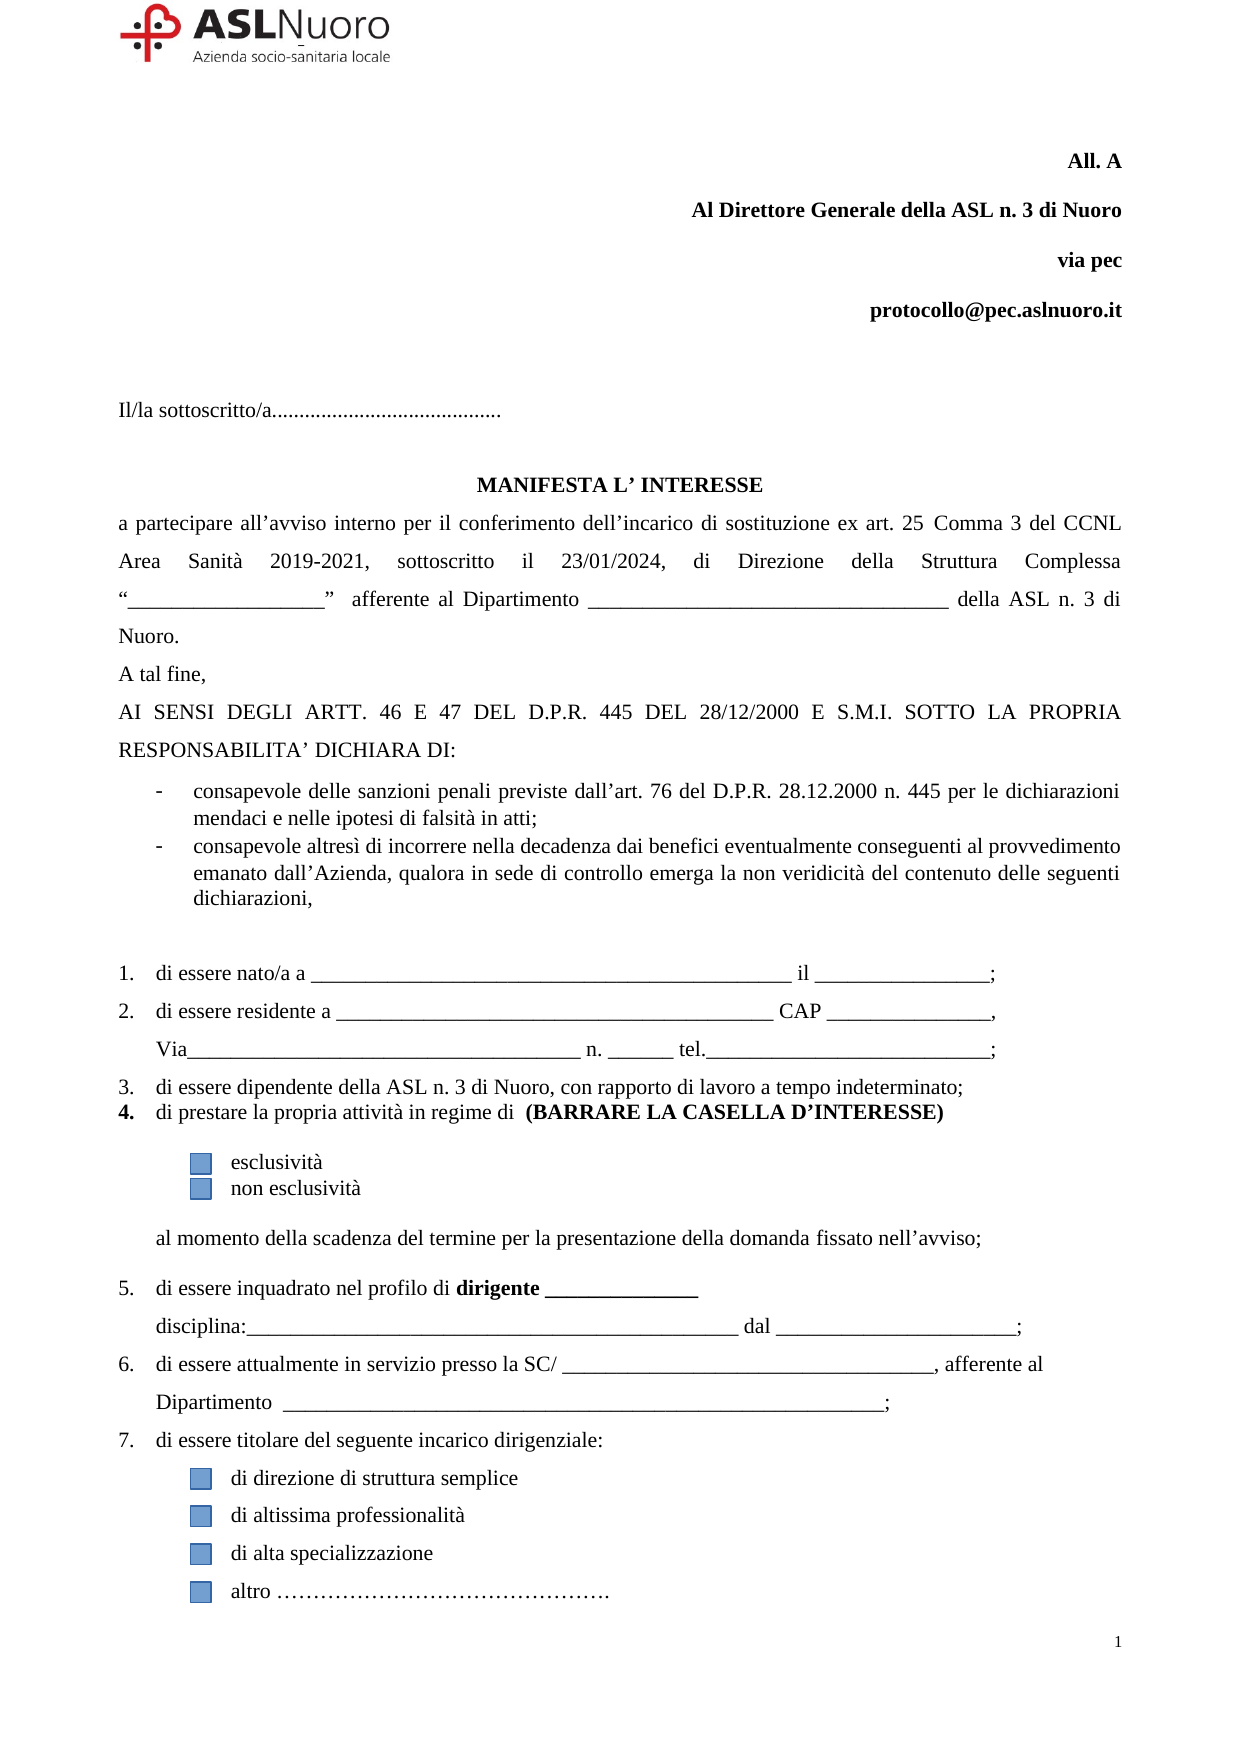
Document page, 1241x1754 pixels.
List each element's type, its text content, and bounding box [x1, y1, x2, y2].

list di alta specializzazione [193, 1540, 1122, 1565]
list di altissima professionalità [193, 1502, 1122, 1527]
text protocollo@pec.aslnuoro.it [118, 297, 1122, 322]
list di essere attualmente in servizio presso la SC/ __________________________________, afferente al Dipartimento _______________________________________________________; [118, 1351, 1122, 1414]
list di essere nato/a a ____________________________________________ il ________________; [118, 960, 1122, 986]
list di direzione di struttura semplice [193, 1464, 1122, 1490]
text A tal fine, [118, 661, 1122, 686]
text Il/la sottoscritto/a.......................................... [118, 397, 1122, 422]
list altro ………………………………………. [193, 1578, 1122, 1603]
list di essere inquadrato nel profilo di dirigente ______________ disciplina:_____________________________________________ dal ______________________; [118, 1275, 1122, 1338]
list di essere residente a ________________________________________ CAP _______________, Via____________________________________ n. ______ tel.__________________________; [118, 998, 1122, 1061]
text Al Direttore Generale della ASL n. 3 di Nuoro [118, 197, 1122, 223]
text al momento della scadenza del termine per la presentazione della domanda fissato nell’avviso; [156, 1225, 1122, 1250]
text via pec [118, 247, 1122, 272]
list di prestare la propria attività in regime di (BARRARE LA CASELLA D’INTERESSE) [118, 1099, 1122, 1124]
list non esclusività [193, 1174, 1122, 1200]
list consapevole delle sanzioni penali previste dall’art. 76 del D.P.R. 28.12.2000 n. 445 per le dichiarazioni mendaci e nelle ipotesi di falsità in atti; [156, 775, 1122, 830]
text a partecipare all’avviso interno per il conferimento dell’incarico di sostituzione ex art. 25 Comma 3 del CCNL Area Sanità 2019-2021, sottoscritto il 23/01/2024, di Direzione della Struttura Complessa “__________________” afferente al Dipartimento _________________________________ della ASL n. 3 di Nuoro. [118, 510, 1122, 649]
list di essere dipendente della ASL n. 3 di Nuoro, con rapporto di lavoro a tempo indeterminato; [118, 1074, 1122, 1099]
text MANIFESTA L’ INTERESSE [118, 472, 1122, 497]
text AI SENSI DEGLI ARTT. 46 E 47 DEL D.P.R. 445 DEL 28/12/2000 E S.M.I. SOTTO LA PROPRIA RESPONSABILITA’ DICHIARA DI: [118, 699, 1122, 762]
list consapevole altresì di incorrere nella decadenza dai benefici eventualmente conseguenti al provvedimento emanato dall’Azienda, qualora in sede di controllo emerga la non veridicità del contenuto delle seguenti dichiarazioni, [156, 830, 1122, 910]
list esclusività [193, 1149, 1122, 1174]
picture [118, 0, 451, 104]
text All. A [118, 148, 1122, 173]
list di essere titolare del seguente incarico dirigenziale: [118, 1427, 1122, 1452]
